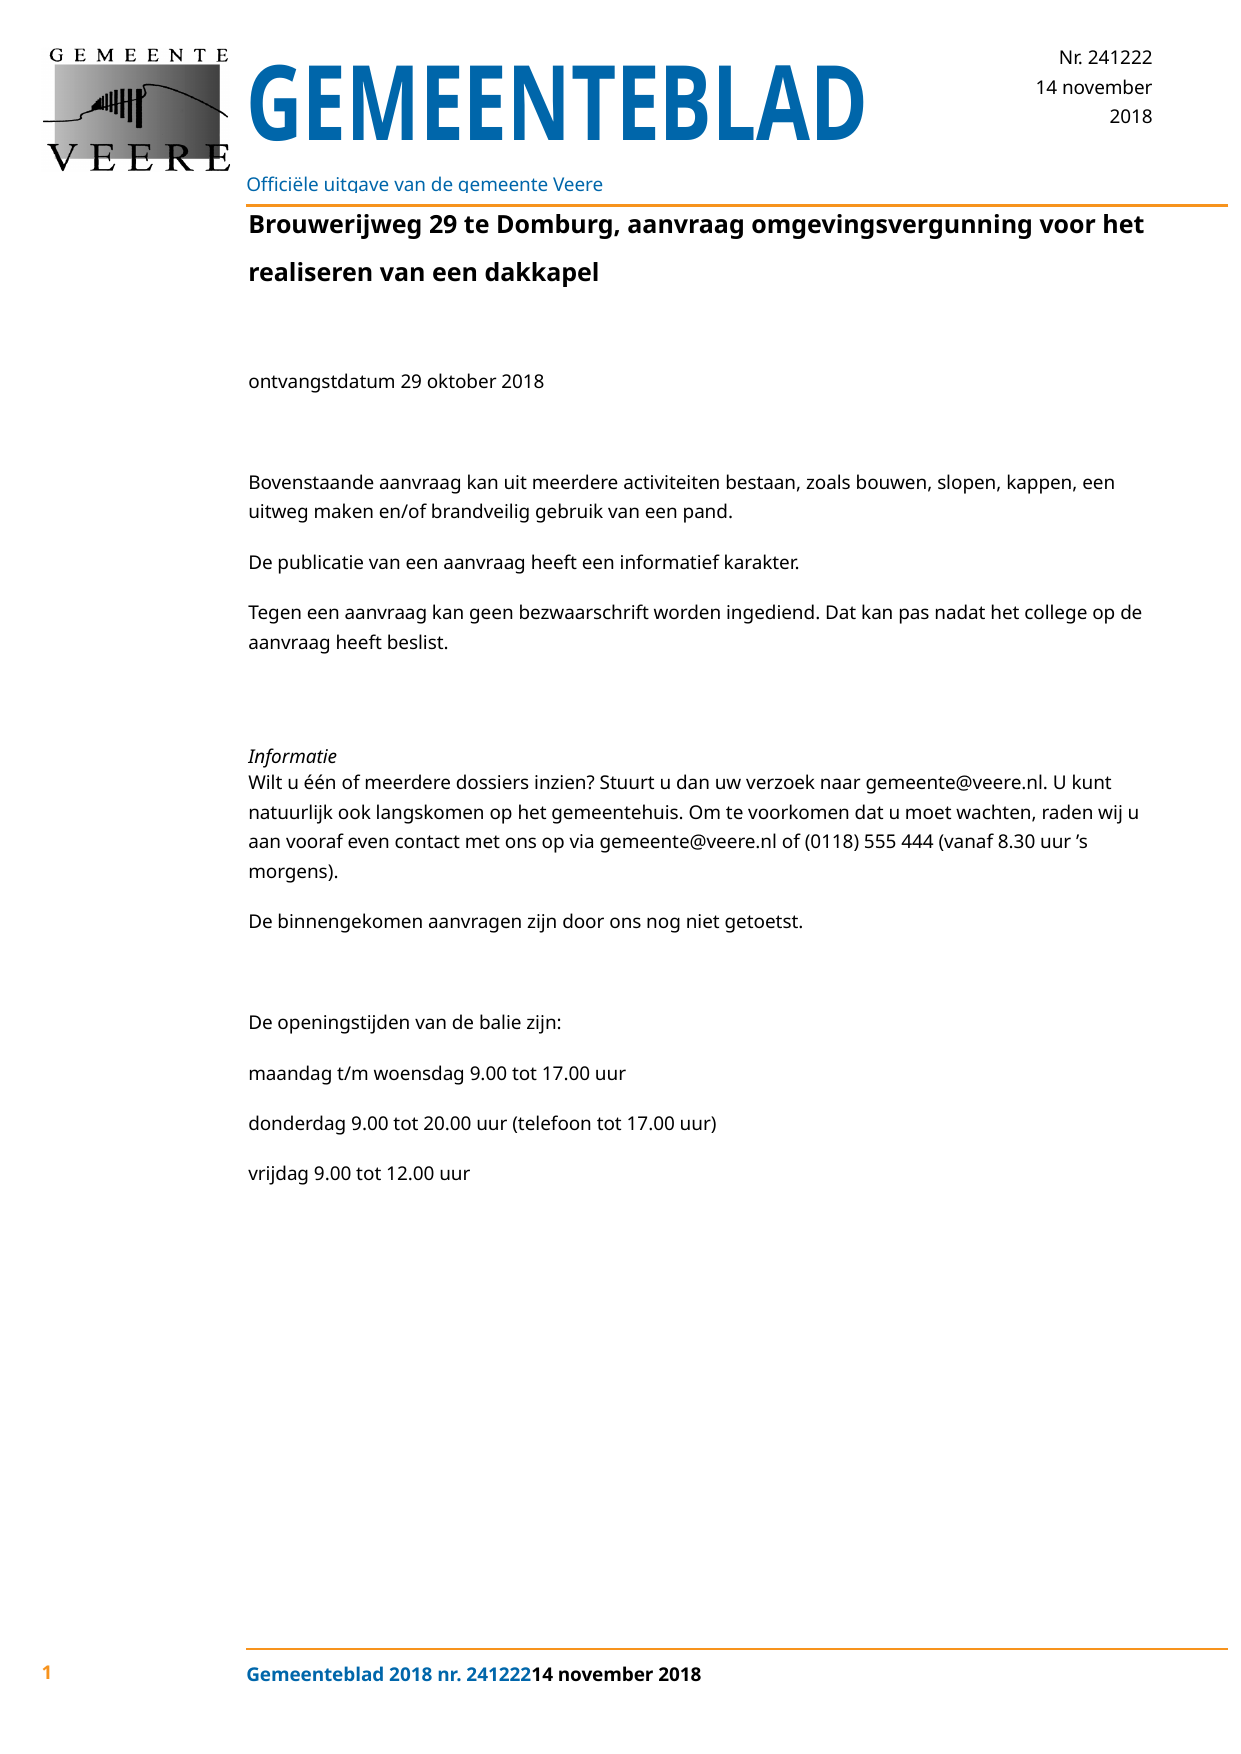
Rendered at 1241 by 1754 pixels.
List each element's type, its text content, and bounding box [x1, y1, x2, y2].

text maandag t/m woensdag 9.00 tot 17.00 uur [248, 1060, 1152, 1085]
text Wilt u één of meerdere dossiers inzien? Stuurt u dan uw verzoek naar gemeente@veere.nl. U kunt natuurlijk ook langskomen op het gemeentehuis. Om te voorkomen dat u moet wachten, raden wij u aan vooraf even contact met ons op via gemeente@veere.nl of (0118) 555 444 (vanaf 8.30 uur ’s morgens). [248, 769, 1152, 884]
text vrijdag 9.00 tot 12.00 uur [248, 1161, 1152, 1186]
text ontvangstdatum 29 oktober 2018 [248, 368, 1152, 394]
text donderdag 9.00 tot 20.00 uur (telefoon tot 17.00 uur) [248, 1110, 1152, 1136]
text De openingstijden van de balie zijn: [248, 1009, 1152, 1035]
text Bovenstaande aanvraag kan uit meerdere activiteiten bestaan, zoals bouwen, slopen, kappen, een uitweg maken en/of brandveilig gebruik van een pand. [248, 469, 1152, 524]
text De publicatie van een aanvraag heeft een informatief karakter. [248, 549, 1152, 575]
text De binnengekomen aanvragen zijn door ons nog niet getoetst. [248, 908, 1152, 934]
text Informatie [248, 743, 1152, 769]
text Tegen een aanvraag kan geen bezwaarschrift worden ingediend. Dat kan pas nadat het college op de aanvraag heeft beslist. [248, 599, 1152, 655]
text Brouwerijweg 29 te Domburg, aanvraag omgevingsvergunning voor het realiseren van een dakkapel [248, 207, 1152, 288]
picture [41, 47, 231, 172]
